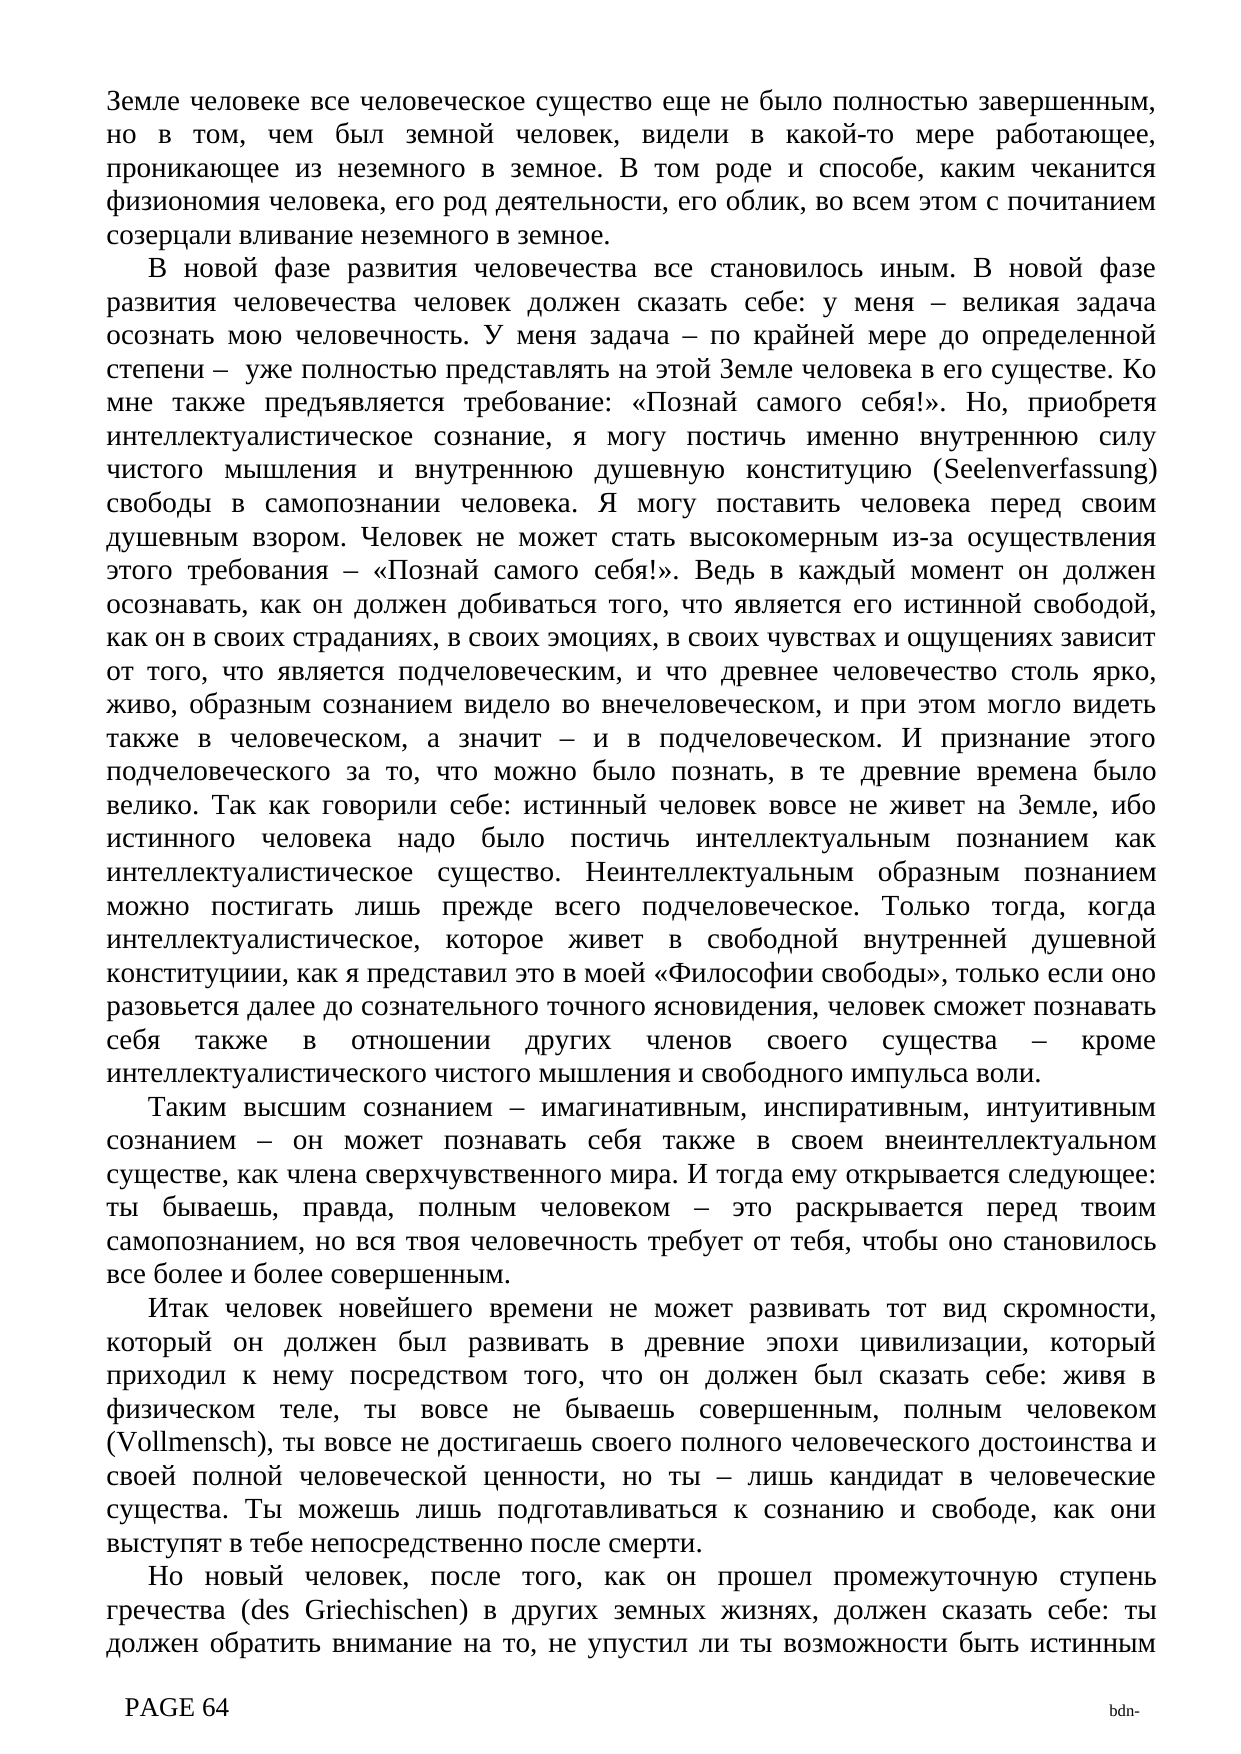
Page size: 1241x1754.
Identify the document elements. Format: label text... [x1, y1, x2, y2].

text Итак человек новейшего времени не может развивать тот вид скромности, который он должен был развивать в древние эпохи цивилизации, который приходил к нему посредством того, что он должен был сказать себе: живя в физическом теле, ты вовсе не бываешь совершенным, полным человеком (Vollmensch), ты вовсе не достигаешь своего полного человеческого достоинства и своей полной человеческой ценности, но ты – лишь кандидат в человеческие существа. Ты можешь лишь подготавливаться к сознанию и свободе, как они выступят в тебе непосредственно после смерти. [106, 1290, 1157, 1558]
text В новой фазе развития человечества все становилось иным. В новой фазе развития человечества человек должен сказать себе: у меня – великая задача осознать мою человечность. У меня задача – по крайней мере до определенной степени – уже полностью представлять на этой Земле человека в его существе. Ко мне также предъявляется требование: «Познай самого себя!». Но, приобретя интеллектуалистическое сознание, я могу постичь именно внутреннюю силу чистого мышления и внутреннюю душевную конституцию (Seelenverfassung) свободы в самопознании человека. Я могу поставить человека перед своим душевным взором. Человек не может стать высокомерным из-за осуществления этого требования – «Познай самого себя!». Ведь в каждый момент он должен осознавать, как он должен добиваться того, что является его истинной свободой, как он в своих страданиях, в своих эмоциях, в своих чувствах и ощущениях зависит от того, что является подчеловеческим, и что древнее человечество столь ярко, живо, образным сознанием видело во внечеловеческом, и при этом могло видеть также в человеческом, а значит – и в подчеловеческом. И признание этого подчеловеческого за то, что можно было познать, в те древние времена было велико. Так как говорили себе: истинный человек вовсе не живет на Земле, ибо истинного человека надо было постичь интеллектуальным познанием как интеллектуалистическое существо. Неинтеллектуальным образным познанием можно постигать лишь прежде всего подчеловеческое. Только тогда, когда интеллектуалистическое, которое живет в свободной внутренней душевной конституциии, как я представил это в моей «Философии свободы», только если оно разовьется далее до сознательного точного ясновидения, человек сможет познавать себя также в отношении других членов своего существа – кроме интеллектуалистического чистого мышления и свободного импульса воли. [106, 250, 1157, 1089]
text Земле человеке все человеческое существо еще не было полностью завершенным, но в том, чем был земной человек, видели в какой-то мере работающее, проникающее из неземного в земное. В том роде и способе, каким чеканится физиономия человека, его род деятельности, его облик, во всем этом с почитанием созерцали вливание неземного в земное. [106, 83, 1157, 250]
text Но новый человек, после того, как он прошел промежуточную ступень гречества (des Griechischen) в других земных жизнях, должен сказать себе: ты должен обратить внимание на то, не упустил ли ты возможности быть истинным [106, 1558, 1157, 1659]
text Таким высшим сознанием – имагинативным, инспиративным, интуитивным сознанием – он может познавать себя также в своем внеинтеллектуальном существе, как члена сверхчувственного мира. И тогда ему открывается следующее: ты бываешь, правда, полным человеком – это раскрывается перед твоим самопознанием, но вся твоя человечность требует от тебя, чтобы оно становилось все более и более совершенным. [106, 1089, 1157, 1290]
